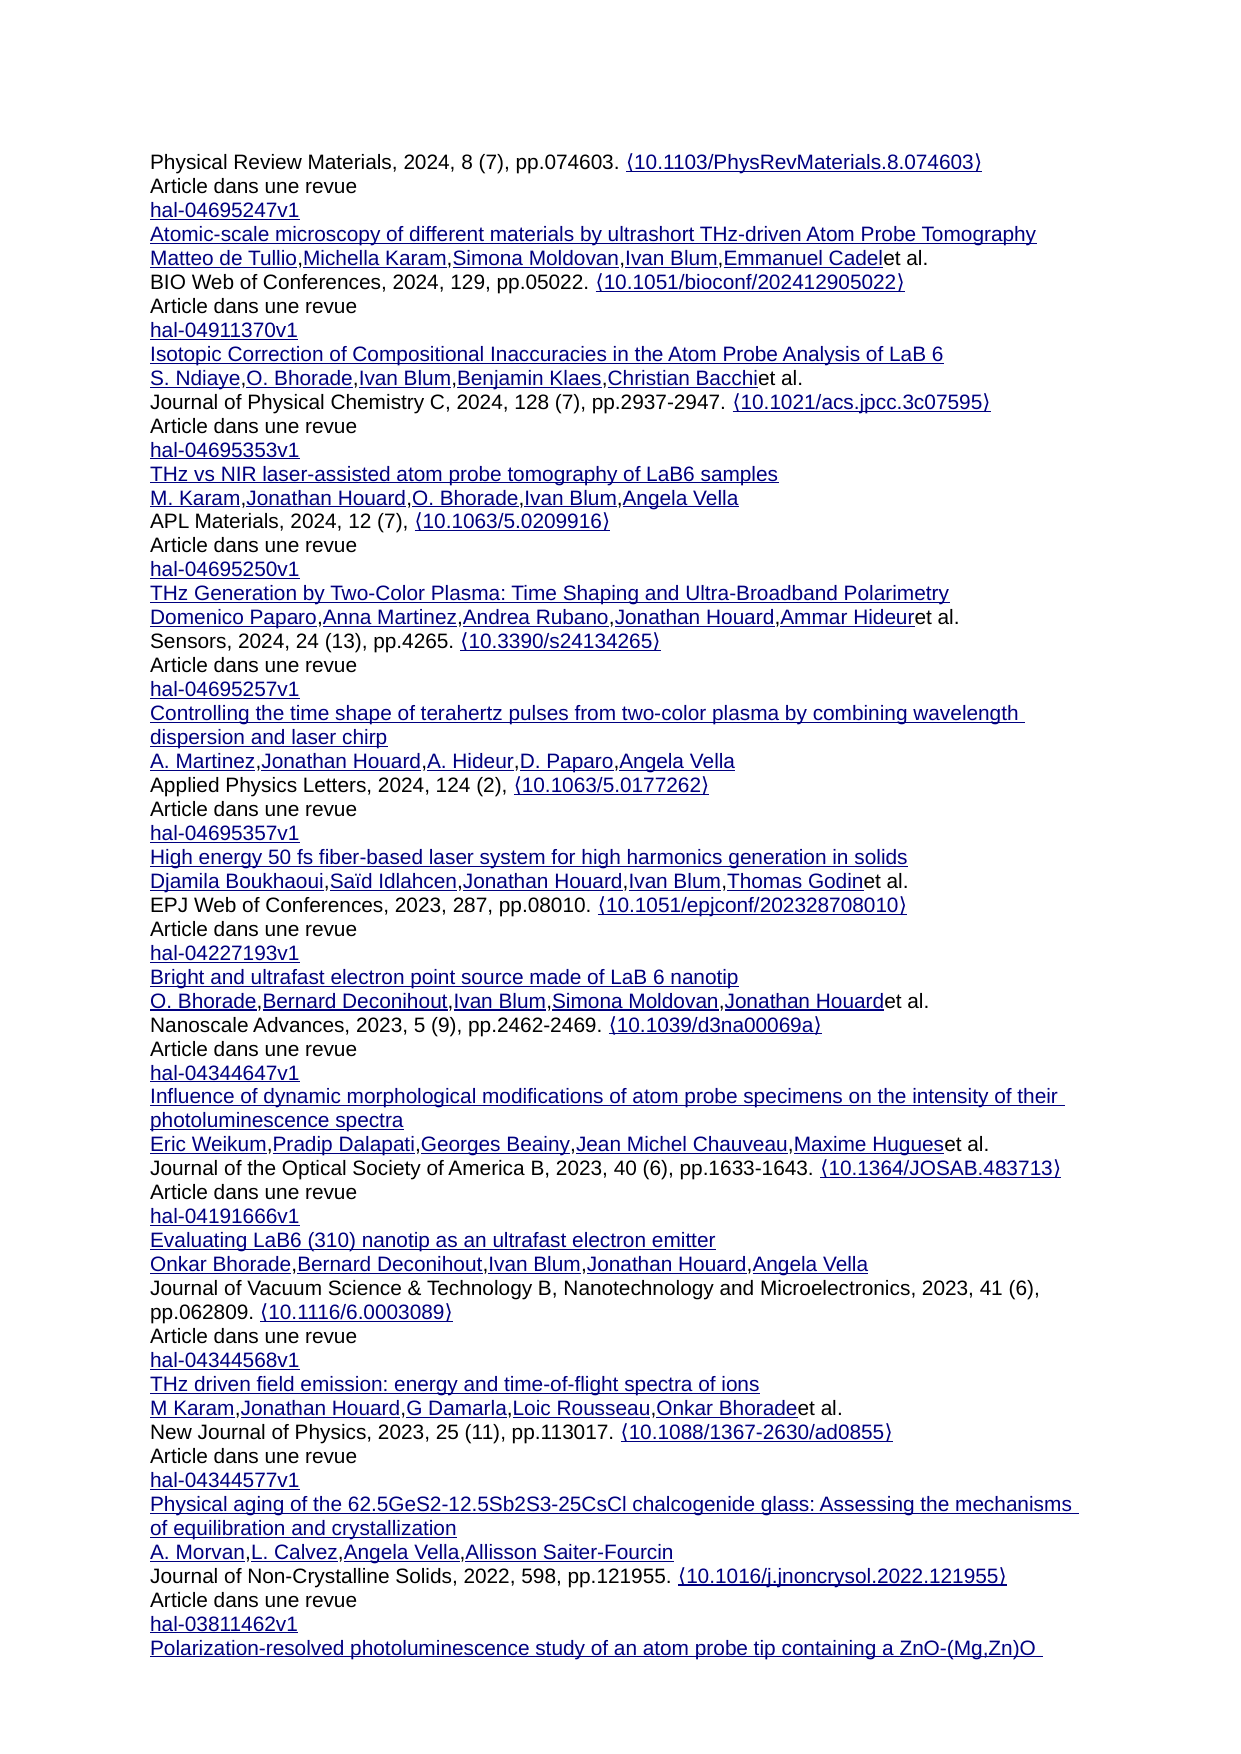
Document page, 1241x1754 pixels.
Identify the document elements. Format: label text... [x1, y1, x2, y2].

table_cell THz driven field emission: energy and time-of-flight spectra of ions M Karam,Jonathan Houard,G Damarla,Loic Rousseau,Onkar Bhoradeet al. New Journal of Physics, 2023, 25 (11), pp.113017. ⟨10.1088/1367-2630/ad0855⟩ Article dans une revue hal-04344577v1 [150, 1372, 1090, 1492]
table_cell High energy 50 fs fiber-based laser system for high harmonics generation in solids Djamila Boukhaoui,Saïd Idlahcen,Jonathan Houard,Ivan Blum,Thomas Godinet al. EPJ Web of Conferences, 2023, 287, pp.08010. ⟨10.1051/epjconf/202328708010⟩ Article dans une revue hal-04227193v1 [150, 845, 1090, 964]
table_cell Polarization-resolved photoluminescence study of an atom probe tip containing a ZnO-(Mg,Zn)O [150, 1635, 1090, 1659]
table_cell Physical Review Materials, 2024, 8 (7), pp.074603. ⟨10.1103/PhysRevMaterials.8.074603⟩ Article dans une revue hal-04695247v1 [150, 150, 1090, 222]
table_cell Bright and ultrafast electron point source made of LaB 6 nanotip O. Bhorade,Bernard Deconihout,Ivan Blum,Simona Moldovan,Jonathan Houardet al. Nanoscale Advances, 2023, 5 (9), pp.2462-2469. ⟨10.1039/d3na00069a⟩ Article dans une revue hal-04344647v1 [150, 965, 1090, 1084]
table_cell Evaluating LaB6 (310) nanotip as an ultrafast electron emitter Onkar Bhorade,Bernard Deconihout,Ivan Blum,Jonathan Houard,Angela Vella Journal of Vacuum Science & Technology B, Nanotechnology and Microelectronics, 2023, 41 (6), pp.062809. ⟨10.1116/6.0003089⟩ Article dans une revue hal-04344568v1 [150, 1228, 1090, 1372]
table_cell Controlling the time shape of terahertz pulses from two-color plasma by combining wavelength dispersion and laser chirp A. Martinez,Jonathan Houard,A. Hideur,D. Paparo,Angela Vella Applied Physics Letters, 2024, 124 (2), ⟨10.1063/5.0177262⟩ Article dans une revue hal-04695357v1 [150, 701, 1090, 845]
table_cell Isotopic Correction of Compositional Inaccuracies in the Atom Probe Analysis of LaB 6 S. Ndiaye,O. Bhorade,Ivan Blum,Benjamin Klaes,Christian Bacchiet al. Journal of Physical Chemistry C, 2024, 128 (7), pp.2937-2947. ⟨10.1021/acs.jpcc.3c07595⟩ Article dans une revue hal-04695353v1 [150, 342, 1090, 461]
table_cell THz Generation by Two-Color Plasma: Time Shaping and Ultra-Broadband Polarimetry Domenico Paparo,Anna Martinez,Andrea Rubano,Jonathan Houard,Ammar Hideuret al. Sensors, 2024, 24 (13), pp.4265. ⟨10.3390/s24134265⟩ Article dans une revue hal-04695257v1 [150, 581, 1090, 701]
table_cell Influence of dynamic morphological modifications of atom probe specimens on the intensity of their photoluminescence spectra Eric Weikum,Pradip Dalapati,Georges Beainy,Jean Michel Chauveau,Maxime Hugueset al. Journal of the Optical Society of America B, 2023, 40 (6), pp.1633-1643. ⟨10.1364/JOSAB.483713⟩ Article dans une revue hal-04191666v1 [150, 1084, 1090, 1228]
table_cell Atomic-scale microscopy of different materials by ultrashort THz-driven Atom Probe Tomography Matteo de Tullio,Michella Karam,Simona Moldovan,Ivan Blum,Emmanuel Cadelet al. BIO Web of Conferences, 2024, 129, pp.05022. ⟨10.1051/bioconf/202412905022⟩ Article dans une revue hal-04911370v1 [150, 222, 1090, 342]
table_cell THz vs NIR laser-assisted atom probe tomography of LaB6 samples M. Karam,Jonathan Houard,O. Bhorade,Ivan Blum,Angela Vella APL Materials, 2024, 12 (7), ⟨10.1063/5.0209916⟩ Article dans une revue hal-04695250v1 [150, 461, 1090, 581]
table_cell Physical aging of the 62.5GeS2-12.5Sb2S3-25CsCl chalcogenide glass: Assessing the mechanisms of equilibration and crystallization A. Morvan,L. Calvez,Angela Vella,Allisson Saiter-Fourcin Journal of Non-Crystalline Solids, 2022, 598, pp.121955. ⟨10.1016/j.jnoncrysol.2022.121955⟩ Article dans une revue hal-03811462v1 [150, 1492, 1090, 1635]
